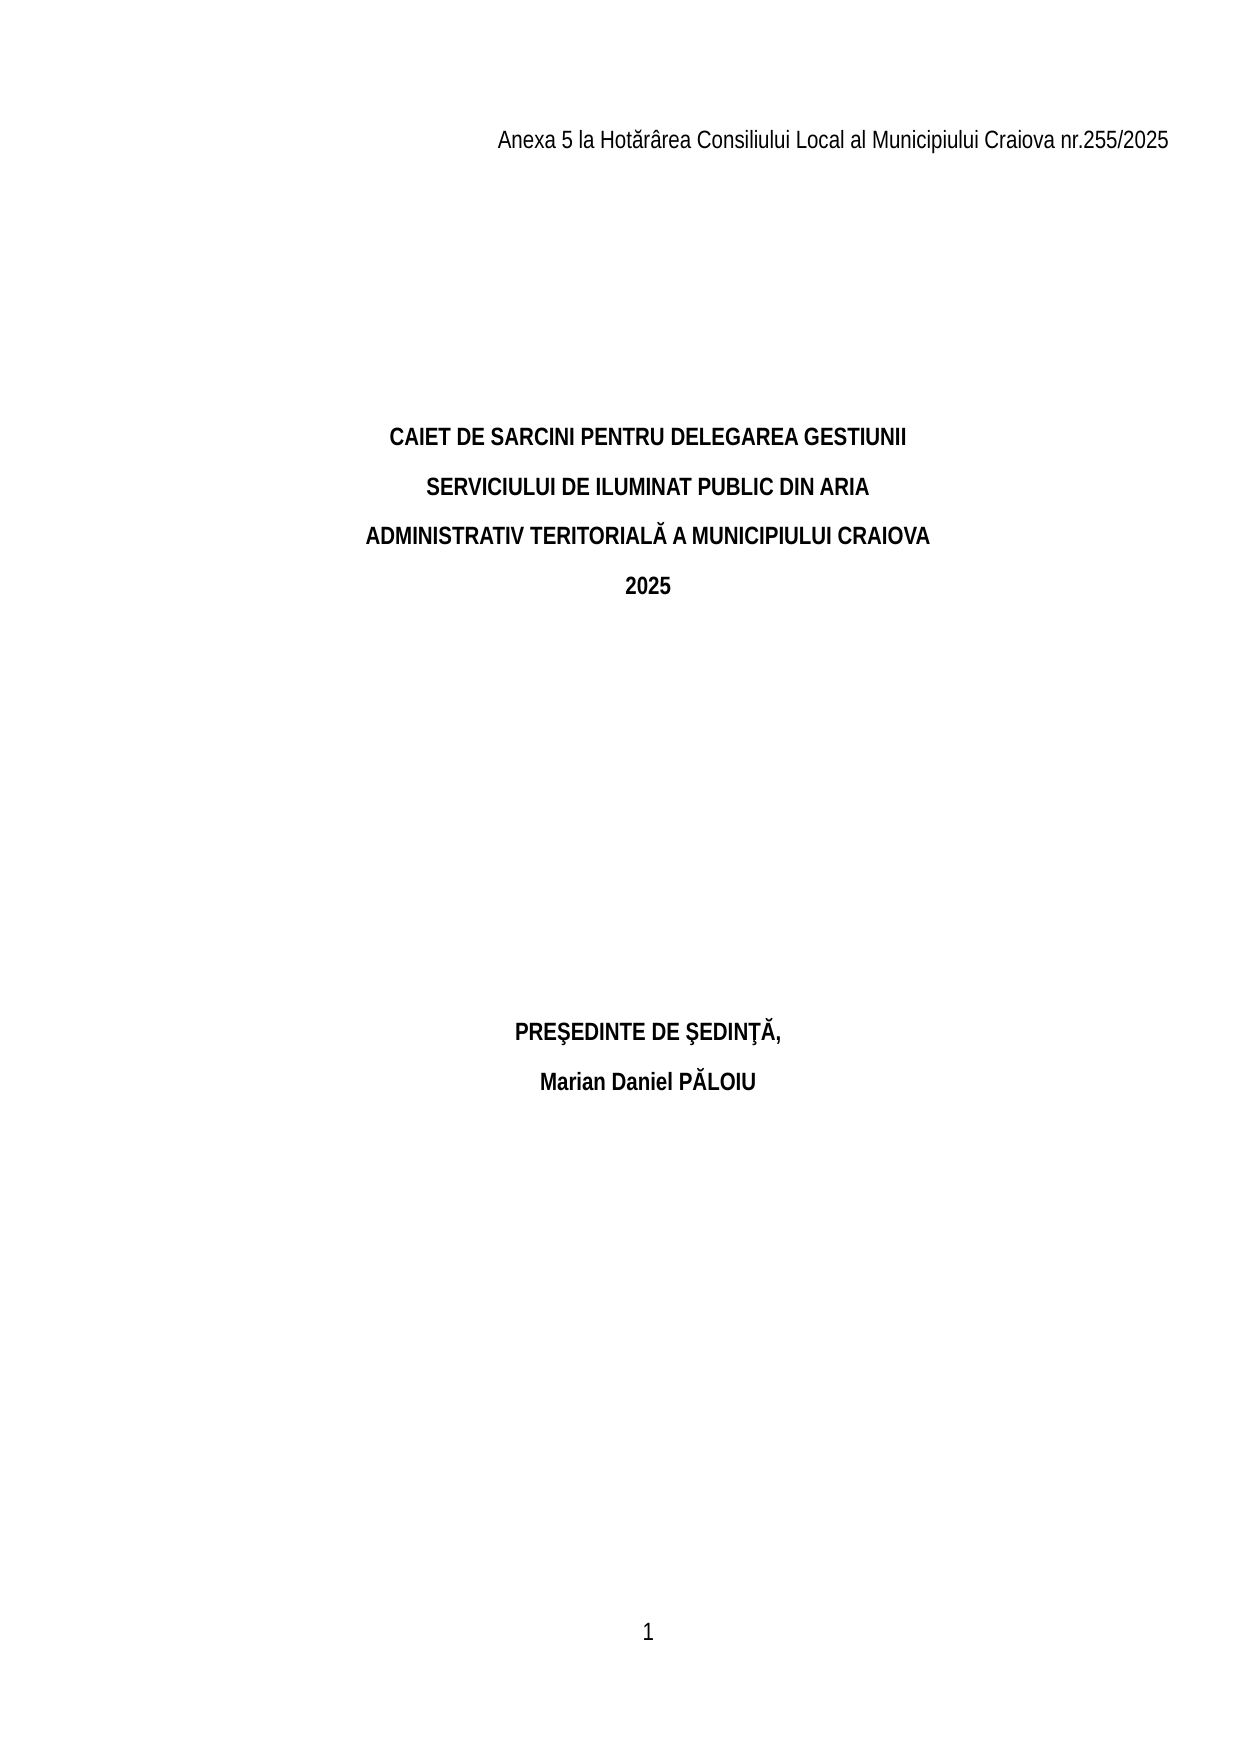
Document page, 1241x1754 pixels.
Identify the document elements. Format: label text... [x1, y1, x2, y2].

text ADMINISTRATIV TERITORIALĂ A MUNICIPIULUI CRAIOVA [126, 521, 1170, 550]
text 2025 [126, 571, 1170, 599]
text CAIET DE SARCINI PENTRU DELEGAREA GESTIUNII [126, 422, 1170, 451]
text SERVICIULUI DE ILUMINAT PUBLIC DIN ARIA [126, 472, 1170, 500]
text Anexa 5 la Hotărârea Consiliului Local al Municipiului Craiova nr.255/2025 [126, 124, 1170, 153]
text Marian Daniel PĂLOIU [126, 1067, 1170, 1095]
text PREŞEDINTE DE ŞEDINŢĂ, [126, 1017, 1170, 1046]
